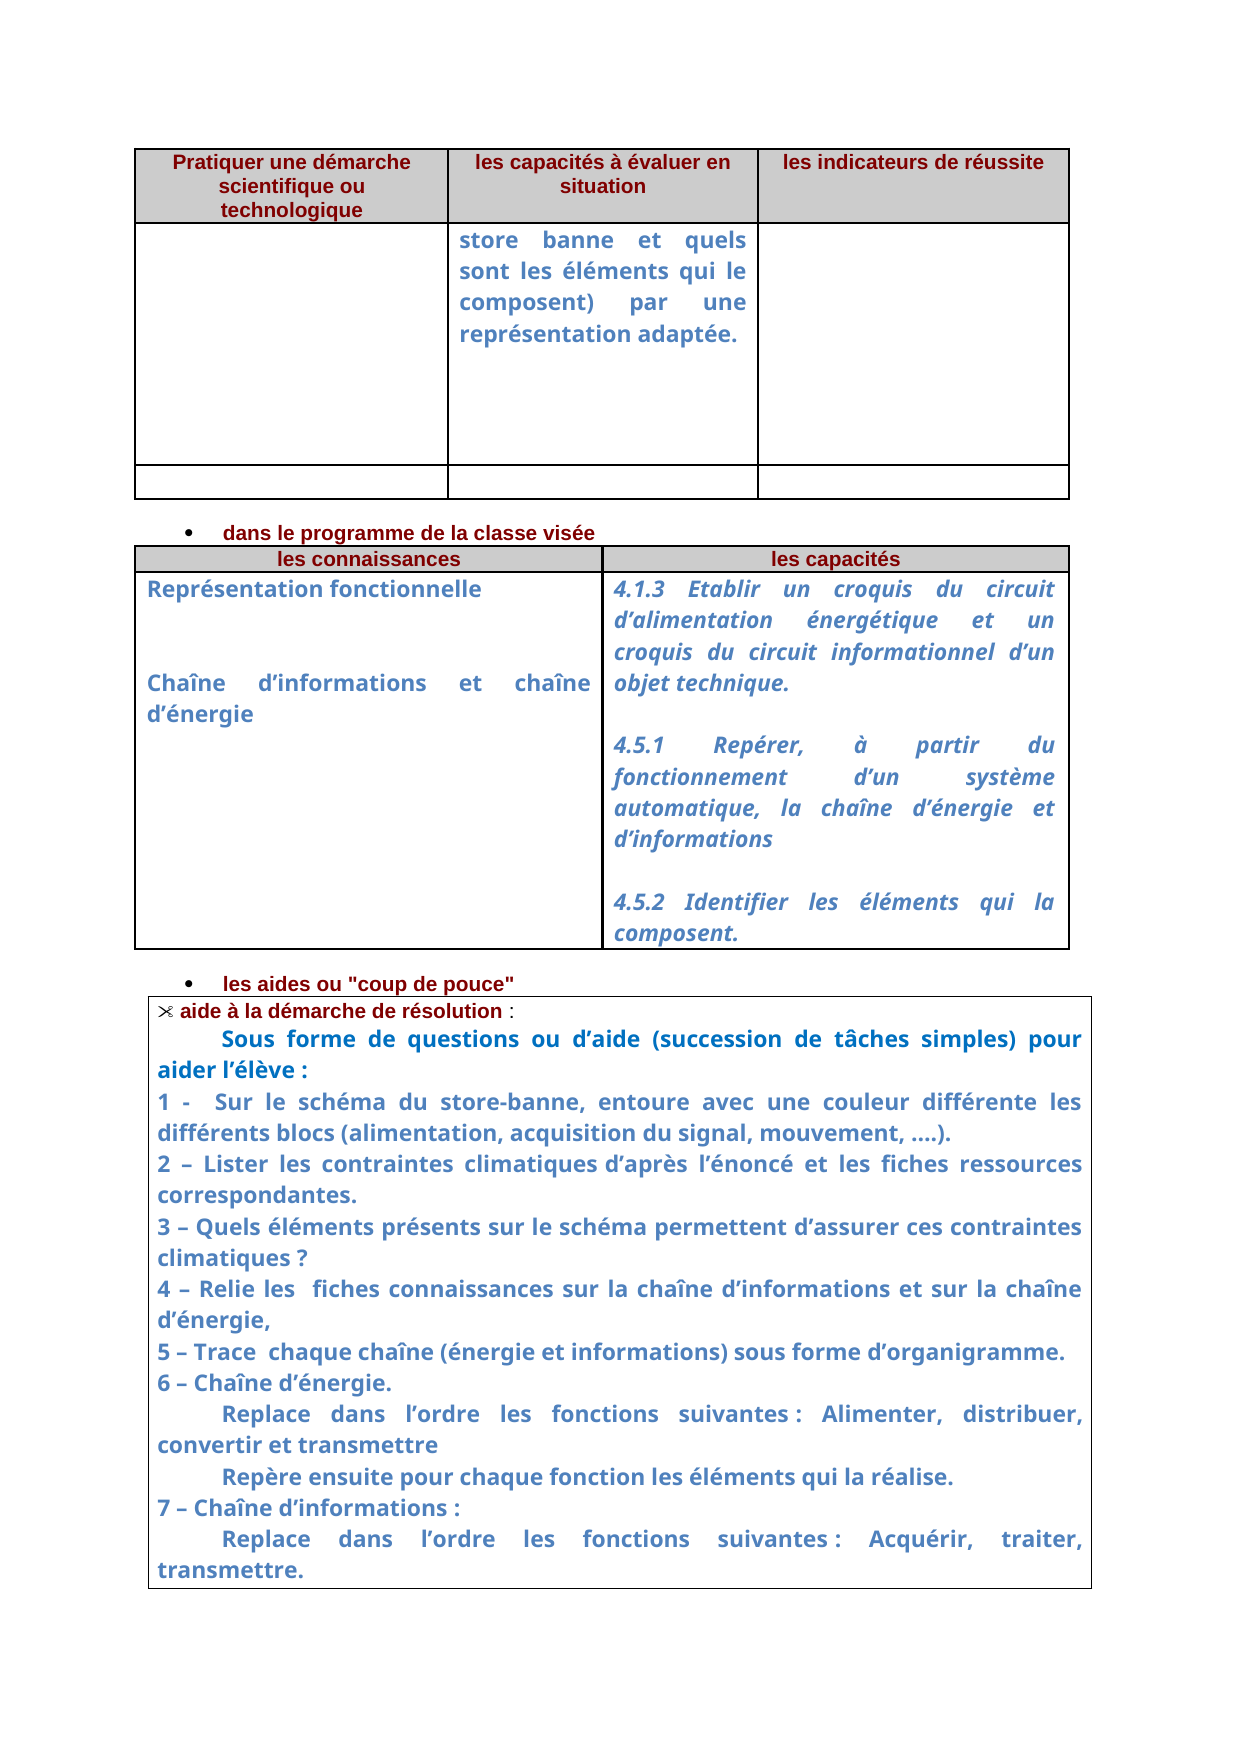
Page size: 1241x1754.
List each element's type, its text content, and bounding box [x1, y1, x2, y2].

text 5 – Trace chaque chaîne (énergie et informations) sous forme d’organigramme. [149, 1332, 1091, 1364]
text 4 – Relie les fiches connaissances sur la chaîne d’informations et sur la chaîne d’énergie, [149, 1270, 1091, 1332]
table_header les indicateurs de réussite [759, 150, 1068, 222]
text 7 – Chaîne d’informations : [149, 1489, 1091, 1520]
table_header les connaissances [136, 547, 601, 571]
table_cell [759, 466, 1068, 497]
text 6 – Chaîne d’énergie. [149, 1364, 1091, 1395]
table_header les capacités à évaluer en situation [449, 150, 757, 222]
table_cell [449, 466, 757, 497]
text 1 - Sur le schéma du store-banne, entoure avec une couleur différente les différents blocs (alimentation, acquisition du signal, mouvement, ….). [149, 1082, 1091, 1145]
text 3 – Quels éléments présents sur le schéma permettent d’assurer ces contraintes climatiques ? [149, 1207, 1091, 1270]
text Replace dans l’ordre les fonctions suivantes : Alimenter, distribuer, convertir et transmettre [149, 1395, 1091, 1457]
text 2 – Lister les contraintes climatiques d’après l’énoncé et les fiches ressources correspondantes. [149, 1145, 1091, 1207]
table_header Pratiquer une démarche scientifique ou technologique [136, 150, 447, 222]
table_cell [136, 466, 447, 497]
text  aide à la démarche de résolution : [149, 997, 1091, 1020]
table_cell 4.1.3 Etablir un croquis du circuit d’alimentation énergétique et un croquis du circuit informationnel d’un objet technique. 4.5.1 Repérer, à partir du fonctionnement d’un système automatique, la chaîne d’énergie et d’informations 4.5.2 Identifier les éléments qui la composent. [604, 573, 1068, 948]
text Sous forme de questions ou d’aide (succession de tâches simples) pour aider l’élève : [149, 1020, 1091, 1082]
text Repère ensuite pour chaque fonction les éléments qui la réalise. [149, 1457, 1091, 1489]
table_header les capacités [604, 547, 1068, 571]
table_cell Représentation fonctionnelle Chaîne d’informations et chaîne d’énergie [136, 573, 601, 948]
table_cell [136, 224, 447, 464]
table_cell store banne et quels sont les éléments qui le composent) par une représentation adaptée. [449, 224, 757, 464]
text Replace dans l’ordre les fonctions suivantes : Acquérir, traiter, transmettre. [149, 1520, 1091, 1588]
list dans le programme de la classe visée [185, 521, 1092, 545]
table_cell [759, 224, 1068, 464]
list les aides ou "coup de pouce" [185, 972, 1092, 996]
